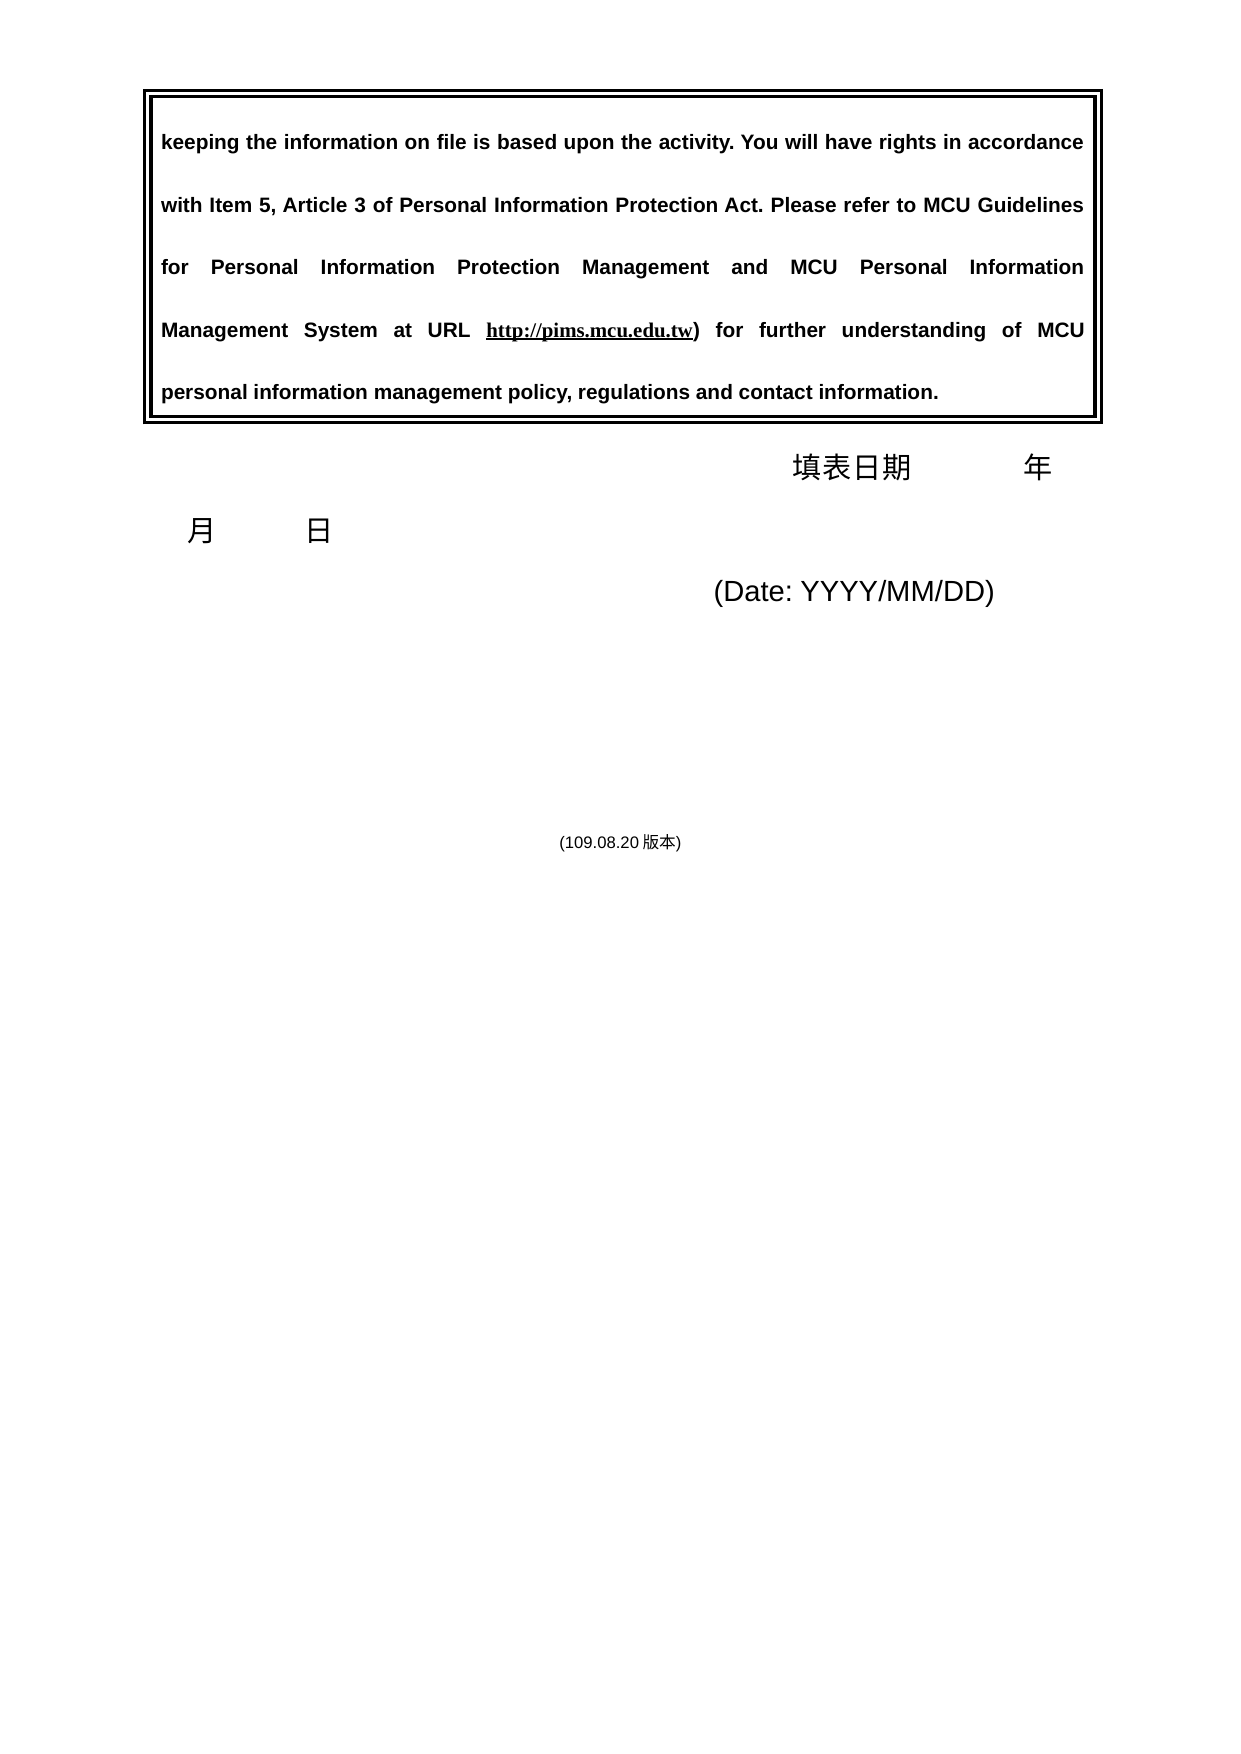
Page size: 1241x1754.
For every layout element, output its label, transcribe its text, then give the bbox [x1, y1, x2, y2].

text (Date: YYYY/MM/DD) [187, 549, 1053, 612]
text (109.08.20版本) [187, 799, 1053, 862]
text 填表日期 年 月 日 [187, 424, 1053, 549]
text keeping the information on file is based upon the activity. You will have rights in accordance with Item 5, Article 3 of Personal Information Protection Act. Please refer to MCU Guidelines for Personal Information Protection Management and MCU Personal Information Management System at URL http://pims.mcu.edu.tw) for further understanding of MCU personal information management policy, regulations and contact information. [146, 92, 1100, 421]
